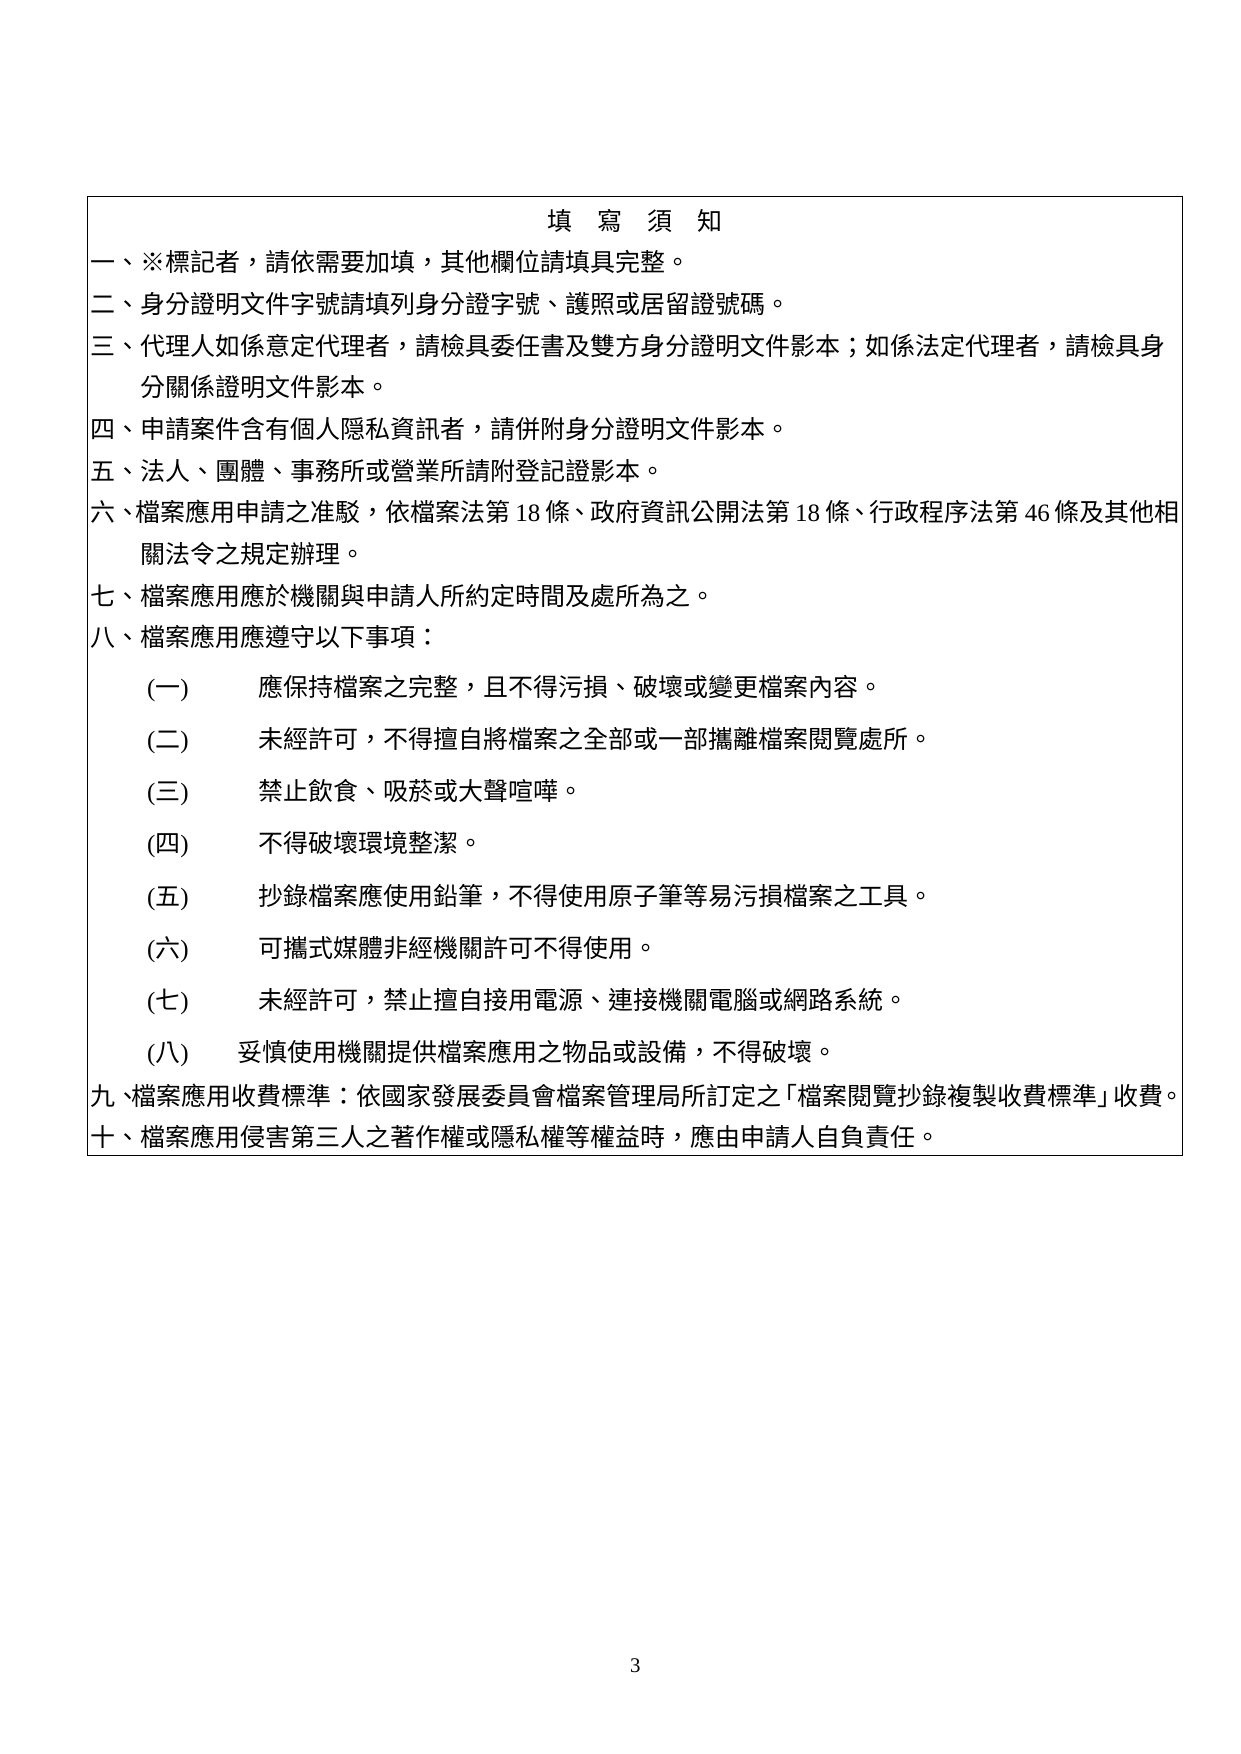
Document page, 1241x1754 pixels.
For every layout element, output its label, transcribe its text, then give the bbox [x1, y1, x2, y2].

table_header 填 寫 須 知 一、※標記者，請依需要加填，其他欄位請填具完整。 二、身分證明文件字號請填列身分證字號、護照或居留證號碼。 三、代理人如係意定代理者，請檢具委任書及雙方身分證明文件影本；如係法定代理者，請檢具身分關係證明文件影本。 四、申請案件含有個人隠私資訊者，請併附身分證明文件影本。 五、法人、團體、事務所或營業所請附登記證影本。 六、檔案應用申請之准駁，依檔案法第18條、政府資訊公開法第18條、行政程序法第46條及其他相關法令之規定辦理。 七、檔案應用應於機關與申請人所約定時間及處所為之。 八、檔案應用應遵守以下事項： 應保持檔案之完整，且不得污損、破壞或變更檔案內容。 未經許可，不得擅自將檔案之全部或一部攜離檔案閱覽處所。 禁止飲食、吸菸或大聲喧嘩。 不得破壞環境整潔。 抄錄檔案應使用鉛筆，不得使用原子筆等易污損檔案之工具。 可攜式媒體非經機關許可不得使用。 未經許可，禁止擅自接用電源、連接機關電腦或網路系統。 妥慎使用機關提供檔案應用之物品或設備，不得破壞。 九、檔案應用收費標準：依國家發展委員會檔案管理局所訂定之「檔案閱覽抄錄複製收費標準」收費。 十、檔案應用侵害第三人之著作權或隱私權等權益時，應由申請人自負責任。 [88, 197, 1182, 1155]
